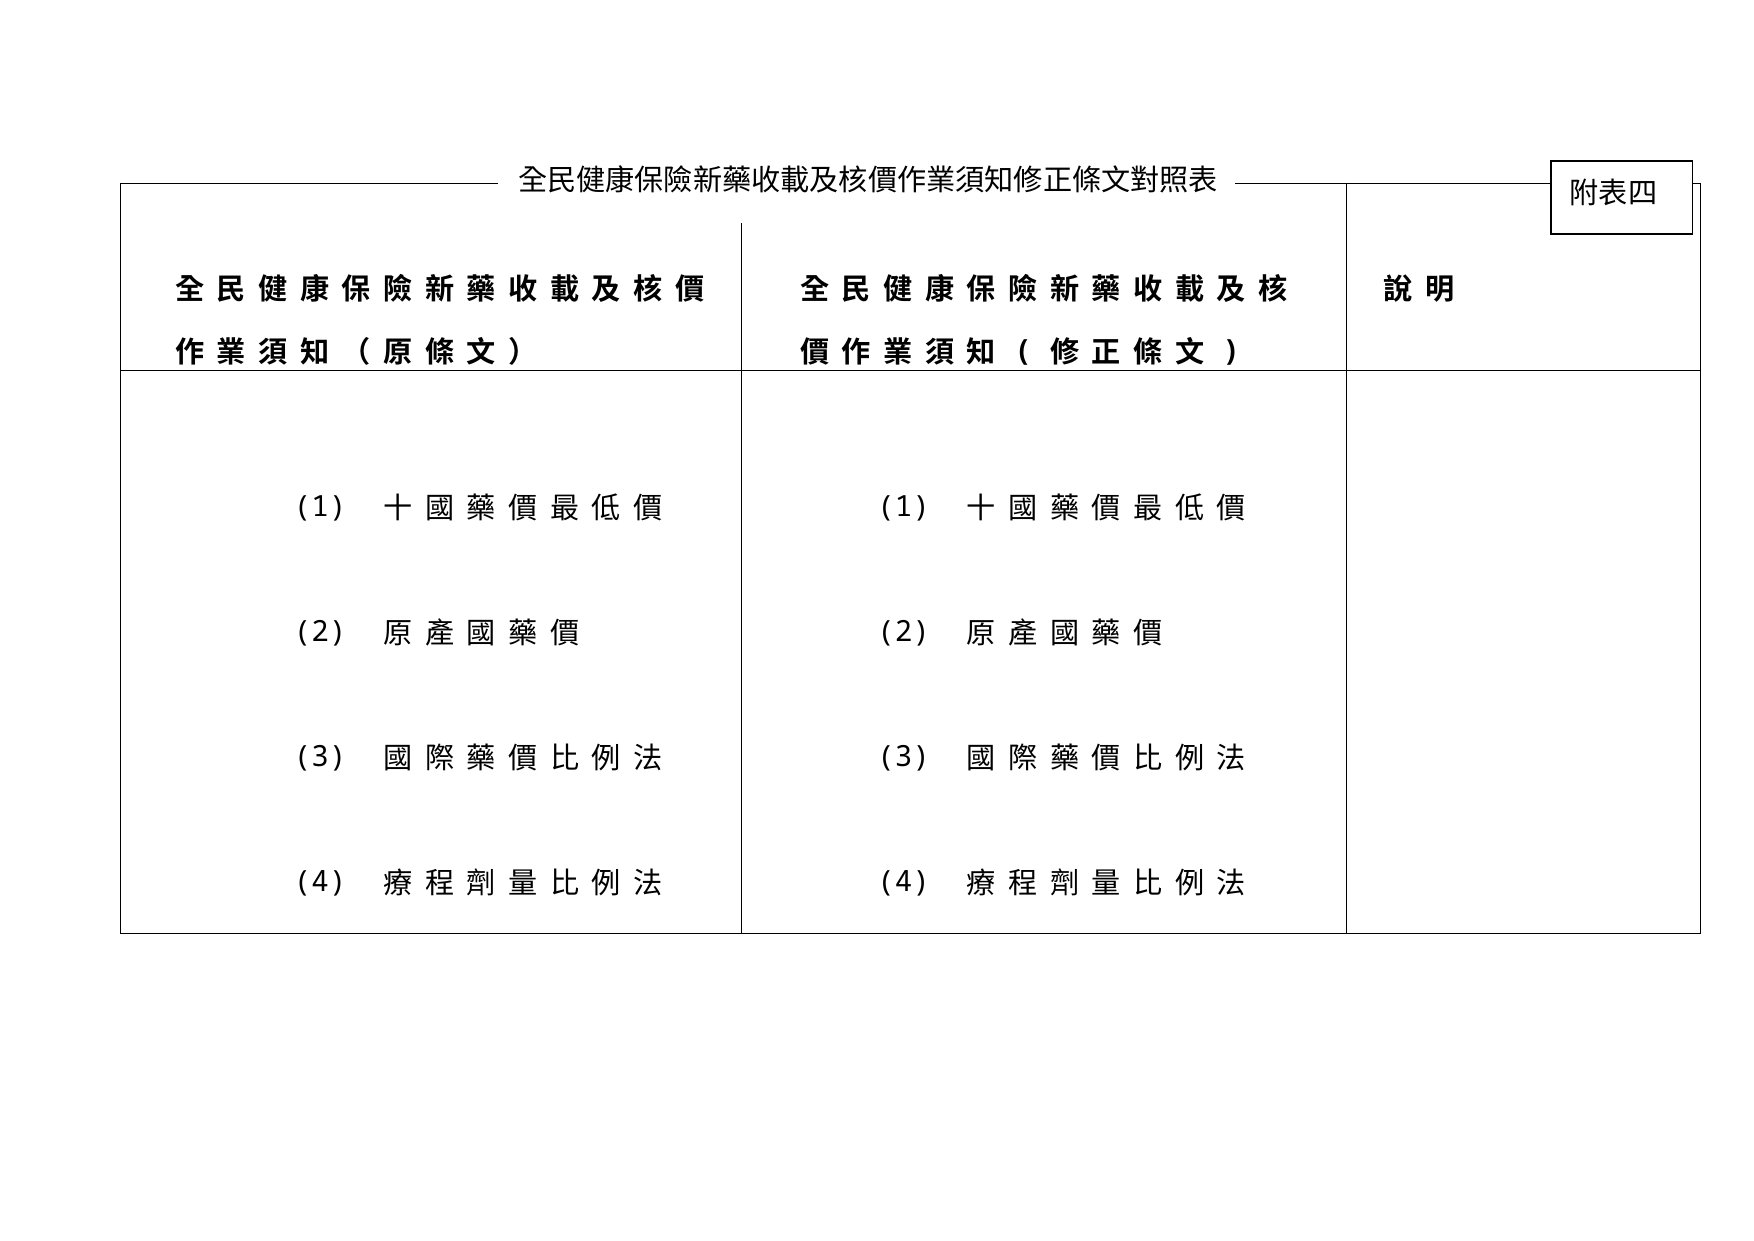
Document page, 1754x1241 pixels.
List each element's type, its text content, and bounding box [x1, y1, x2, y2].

table_header 全民健康保險新藥收載及核價作業須知（原條文） [121, 184, 741, 370]
table_header 全民健康保險新藥收載及核價作業須知（原條文） [500, 149, 1234, 221]
table_cell （二）第2類新藥： 以十國藥價中位數為上限。 得依其臨床價值改善情形，從下列方法擇一核價： 十國藥價最低價 原產國藥價 國際藥價比例法 療程劑量比例法 複方製劑得採各單方健保支付價加總×70%或單一主成分價格核算藥價 依上述核價原則計算後，若符合下列條件者，則另予加算，惟仍不得高於十國藥價中位數： 對於致力於國人族群特異性療效及安全性之研發，在國內實施臨床試驗達一定規模，依相關原則核價後加算10％。 在國內進行藥物經濟學（PE）之臨床研究者，最高加算10％。 [121, 371, 741, 933]
table_cell [1347, 371, 1700, 933]
table_header 全民健康保險新藥收載及核價作業須知(修正條文) [742, 184, 1346, 370]
table_header 說明 [1552, 162, 1692, 233]
table_cell （二）第2類新藥： 以十國藥價中位數為上限。 得依其臨床價值改善情形，從下列方法擇一核價： 十國藥價最低價 原產國藥價 國際藥價比例法 療程劑量比例法 複方製劑得採各單方健保支付價加總×70%或單一主成分價格核算藥價 依上述核價原則計算後，若符合下列條件者，則另予加算，惟仍不得高於十國藥價中位數： 對於致力於國人族群特異性療效及安全性之研發，在國內實施臨床試驗達一定規模，依相關原則核價後加算10％。 在國內進行藥物經濟學（PE）之臨床研究者，最高加算10％。 [742, 371, 1346, 933]
table_header 說明 [1347, 184, 1700, 370]
